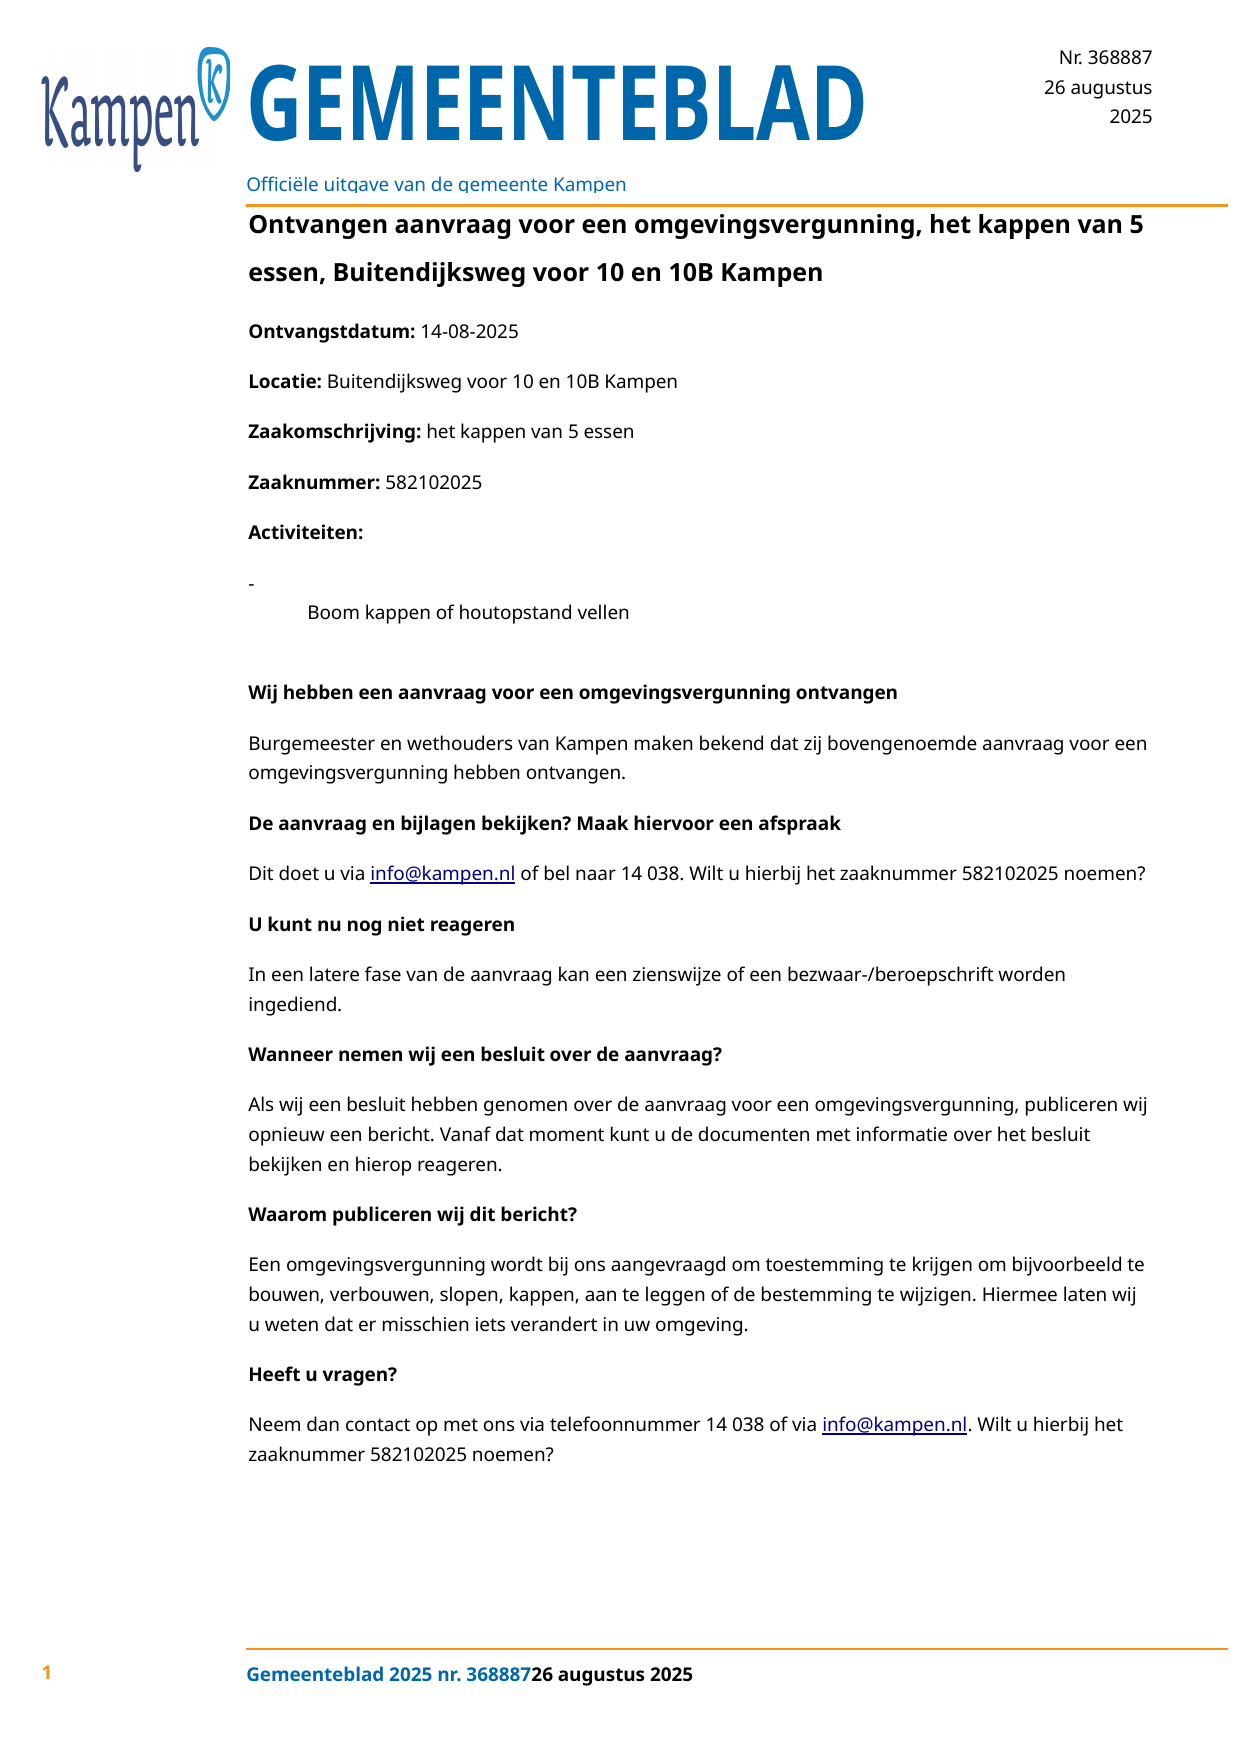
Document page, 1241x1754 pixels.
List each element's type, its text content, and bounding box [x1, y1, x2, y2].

text Burgemeester en wethouders van Kampen maken bekend dat zij bovengenoemde aanvraag voor een omgevingsvergunning hebben ontvangen. [248, 730, 1152, 785]
text Activiteiten: [248, 519, 1152, 545]
text Wij hebben een aanvraag voor een omgevingsvergunning ontvangen [248, 679, 1152, 705]
list Boom kappen of houtopstand vellen [248, 599, 1152, 625]
text Ontvangstdatum: 14-08-2025 [248, 318, 1152, 344]
text Wanneer nemen wij een besluit over de aanvraag? [248, 1041, 1152, 1067]
text De aanvraag en bijlagen bekijken? Maak hiervoor een afspraak [248, 810, 1152, 836]
text Ontvangen aanvraag voor een omgevingsvergunning, het kappen van 5 essen, Buitendijksweg voor 10 en 10B Kampen [248, 207, 1152, 288]
text Zaaknummer: 582102025 [248, 469, 1152, 495]
text Locatie: Buitendijksweg voor 10 en 10B Kampen [248, 368, 1152, 394]
text U kunt nu nog niet reageren [248, 911, 1152, 937]
text Heeft u vragen? [248, 1361, 1152, 1387]
text Dit doet u via info@kampen.nl of bel naar 14 038. Wilt u hierbij het zaaknummer 582102025 noemen? [248, 860, 1152, 886]
text Zaakomschrijving: het kappen van 5 essen [248, 419, 1152, 444]
picture [41, 47, 231, 172]
text In een latere fase van de aanvraag kan een zienswijze of een bezwaar-/beroepschrift worden ingediend. [248, 961, 1152, 1017]
text Neem dan contact op met ons via telefoonnummer 14 038 of via info@kampen.nl. Wilt u hierbij het zaaknummer 582102025 noemen? [248, 1412, 1152, 1467]
text Als wij een besluit hebben genomen over de aanvraag voor een omgevingsvergunning, publiceren wij opnieuw een bericht. Vanaf dat moment kunt u de documenten met informatie over het besluit bekijken en hierop reageren. [248, 1092, 1152, 1177]
text Een omgevingsvergunning wordt bij ons aangevraagd om toestemming te krijgen om bijvoorbeeld te bouwen, verbouwen, slopen, kappen, aan te leggen of de bestemming te wijzigen. Hiermee laten wij u weten dat er misschien iets verandert in uw omgeving. [248, 1252, 1152, 1337]
text Waarom publiceren wij dit bericht? [248, 1201, 1152, 1227]
